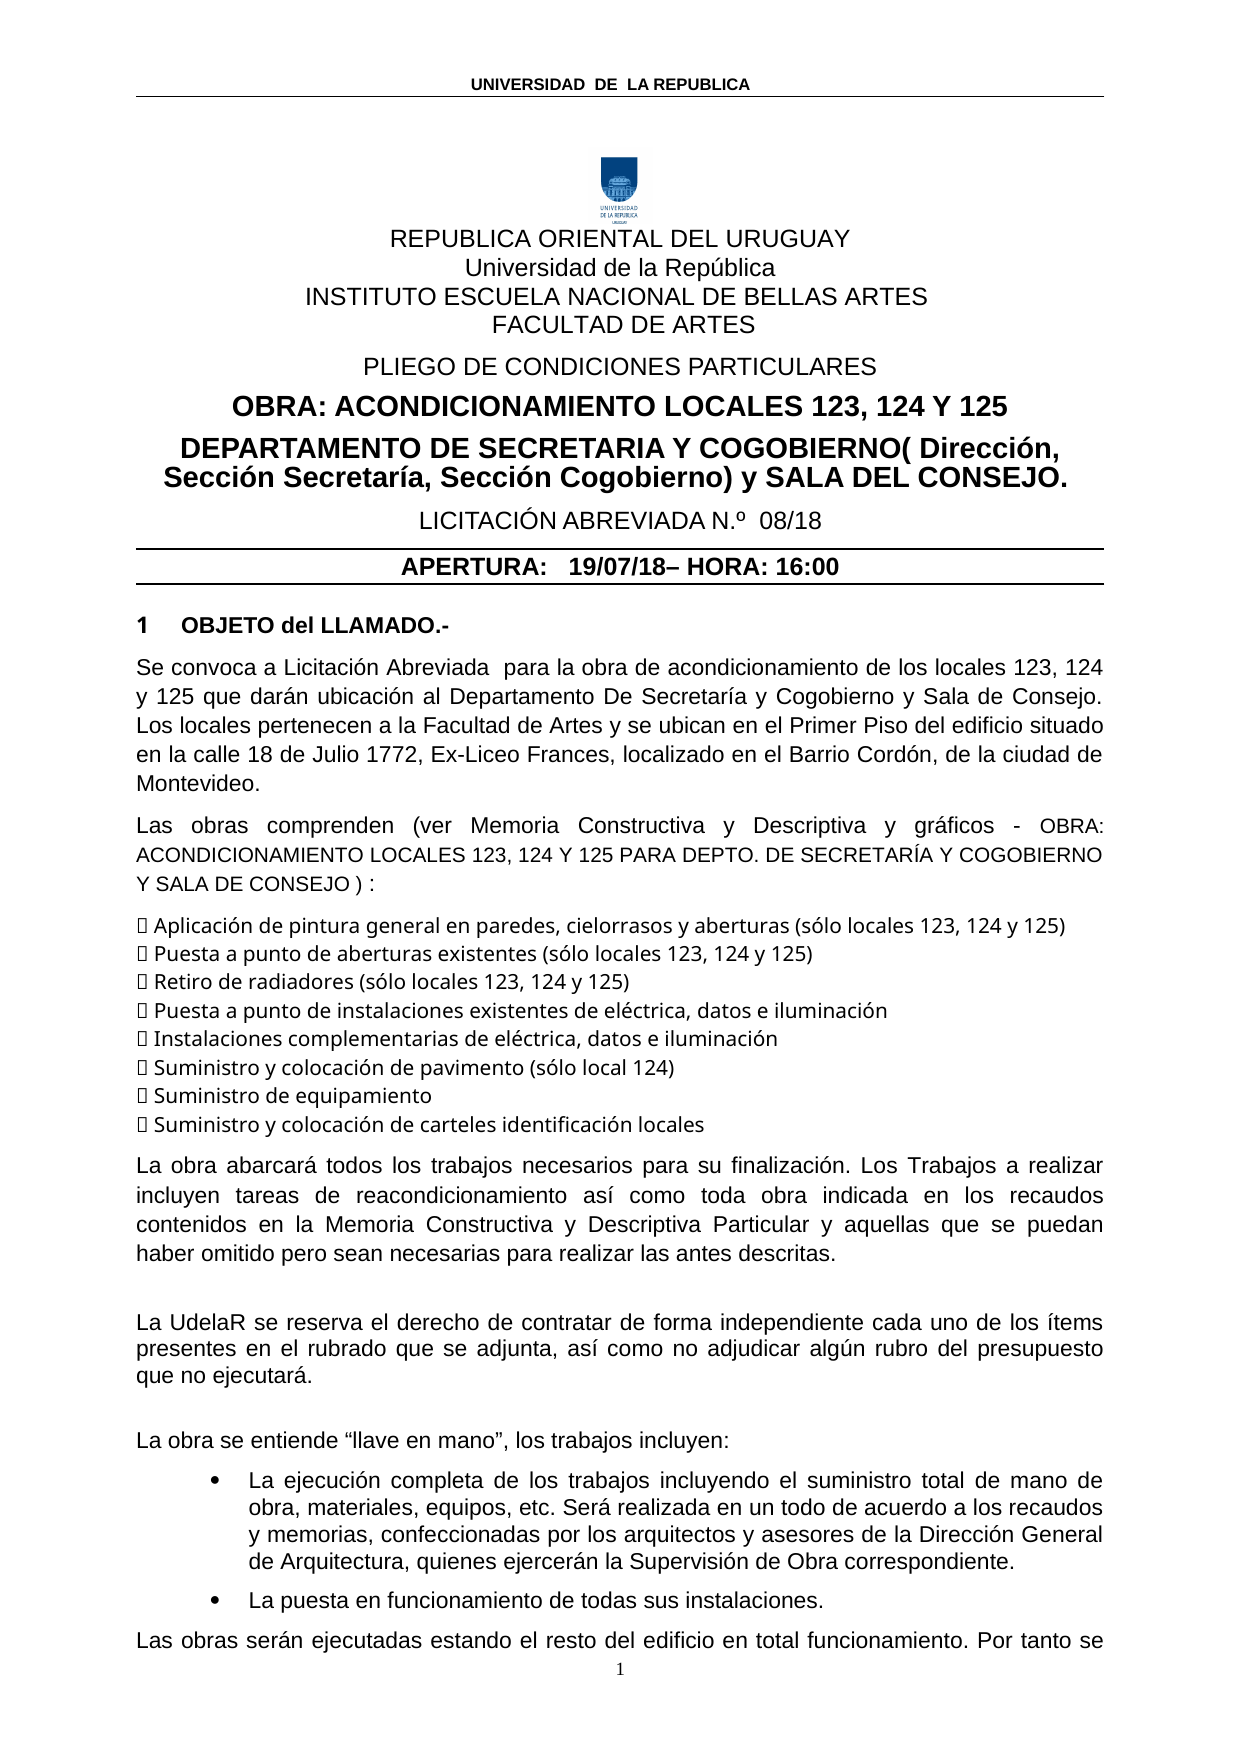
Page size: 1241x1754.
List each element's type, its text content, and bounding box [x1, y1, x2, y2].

text  Puesta a punto de aberturas existentes (sólo locales 123, 124 y 125) [136, 939, 1104, 967]
text  Puesta a punto de instalaciones existentes de eléctrica, datos e iluminación [136, 996, 1104, 1024]
text REPUBLICA ORIENTAL DEL URUGUAY [136, 224, 1104, 253]
text Universidad de la República [136, 253, 1104, 282]
text OBRA: ACONDICIONAMIENTO LOCALES 123, 124 Y 125 [136, 393, 1104, 422]
text  Aplicación de pintura general en paredes, cielorrasos y aberturas (sólo locales 123, 124 y 125) [136, 910, 1104, 939]
text  Retiro de radiadores (sólo locales 123, 124 y 125) [136, 967, 1104, 996]
text APERTURA: 19/07/18– HORA: 16:00 [136, 550, 1104, 583]
text  Suministro y colocación de pavimento (sólo local 124) [136, 1053, 1104, 1081]
text FACULTAD DE ARTES [136, 310, 1104, 339]
text La obra se entiende “llave en mano”, los trabajos incluyen: [136, 1427, 1104, 1454]
list La puesta en funcionamiento de todas sus instalaciones. [211, 1587, 1104, 1614]
text LICITACIÓN ABREVIADA N.º 08/18 [136, 506, 1104, 535]
text Las obras comprenden (ver Memoria Constructiva y Descriptiva y gráficos - OBRA: ACONDICIONAMIENTO LOCALES 123, 124 Y 125 PARA DEPTO. DE SECRETARÍA Y COGOBIERNO Y SALA DE CONSEJO ) : [136, 810, 1104, 897]
list OBJETO del LLAMADO.- [136, 610, 1104, 639]
text PLIEGO DE CONDICIONES PARTICULARES [136, 352, 1104, 381]
text  Suministro de equipamiento [136, 1081, 1104, 1110]
text  Instalaciones complementarias de eléctrica, datos e iluminación [136, 1024, 1104, 1053]
text Se convoca a Licitación Abreviada para la obra de acondicionamiento de los locales 123, 124 y 125 que darán ubicación al Departamento De Secretaría y Cogobierno y Sala de Consejo. Los locales pertenecen a la Facultad de Artes y se ubican en el Primer Piso del edificio situado en la calle 18 de Julio 1772, Ex-Liceo Frances, localizado en el Barrio Cordón, de la ciudad de Montevideo. [136, 652, 1104, 797]
text La UdelaR se reserva el derecho de contratar de forma independiente cada uno de los ítems presentes en el rubrado que se adjunta, así como no adjudicar algún rubro del presupuesto que no ejecutará. [136, 1309, 1104, 1388]
text  Suministro y colocación de carteles identificación locales [136, 1110, 1104, 1138]
text INSTITUTO ESCUELA NACIONAL DE BELLAS ARTES [136, 282, 1104, 310]
text La obra abarcará todos los trabajos necesarios para su finalización. Los Trabajos a realizar incluyen tareas de reacondicionamiento así como toda obra indicada en los recaudos contenidos en la Memoria Constructiva y Descriptiva Particular y aquellas que se puedan haber omitido pero sean necesarias para realizar las antes descritas. [136, 1151, 1104, 1267]
text DEPARTAMENTO DE SECRETARIA Y COGOBIERNO( Dirección, Sección Secretaría, Sección Cogobierno) y SALA DEL CONSEJO. [136, 435, 1104, 493]
text Las obras serán ejecutadas estando el resto del edificio en total funcionamiento. Por tanto se [136, 1627, 1104, 1654]
list La ejecución completa de los trabajos incluyendo el suministro total de mano de obra, materiales, equipos, etc. Será realizada en un todo de acuerdo a los recaudos y memorias, confeccionadas por los arquitectos y asesores de la Dirección General de Arquitectura, quienes ejercerán la Supervisión de Obra correspondiente. [211, 1466, 1104, 1575]
